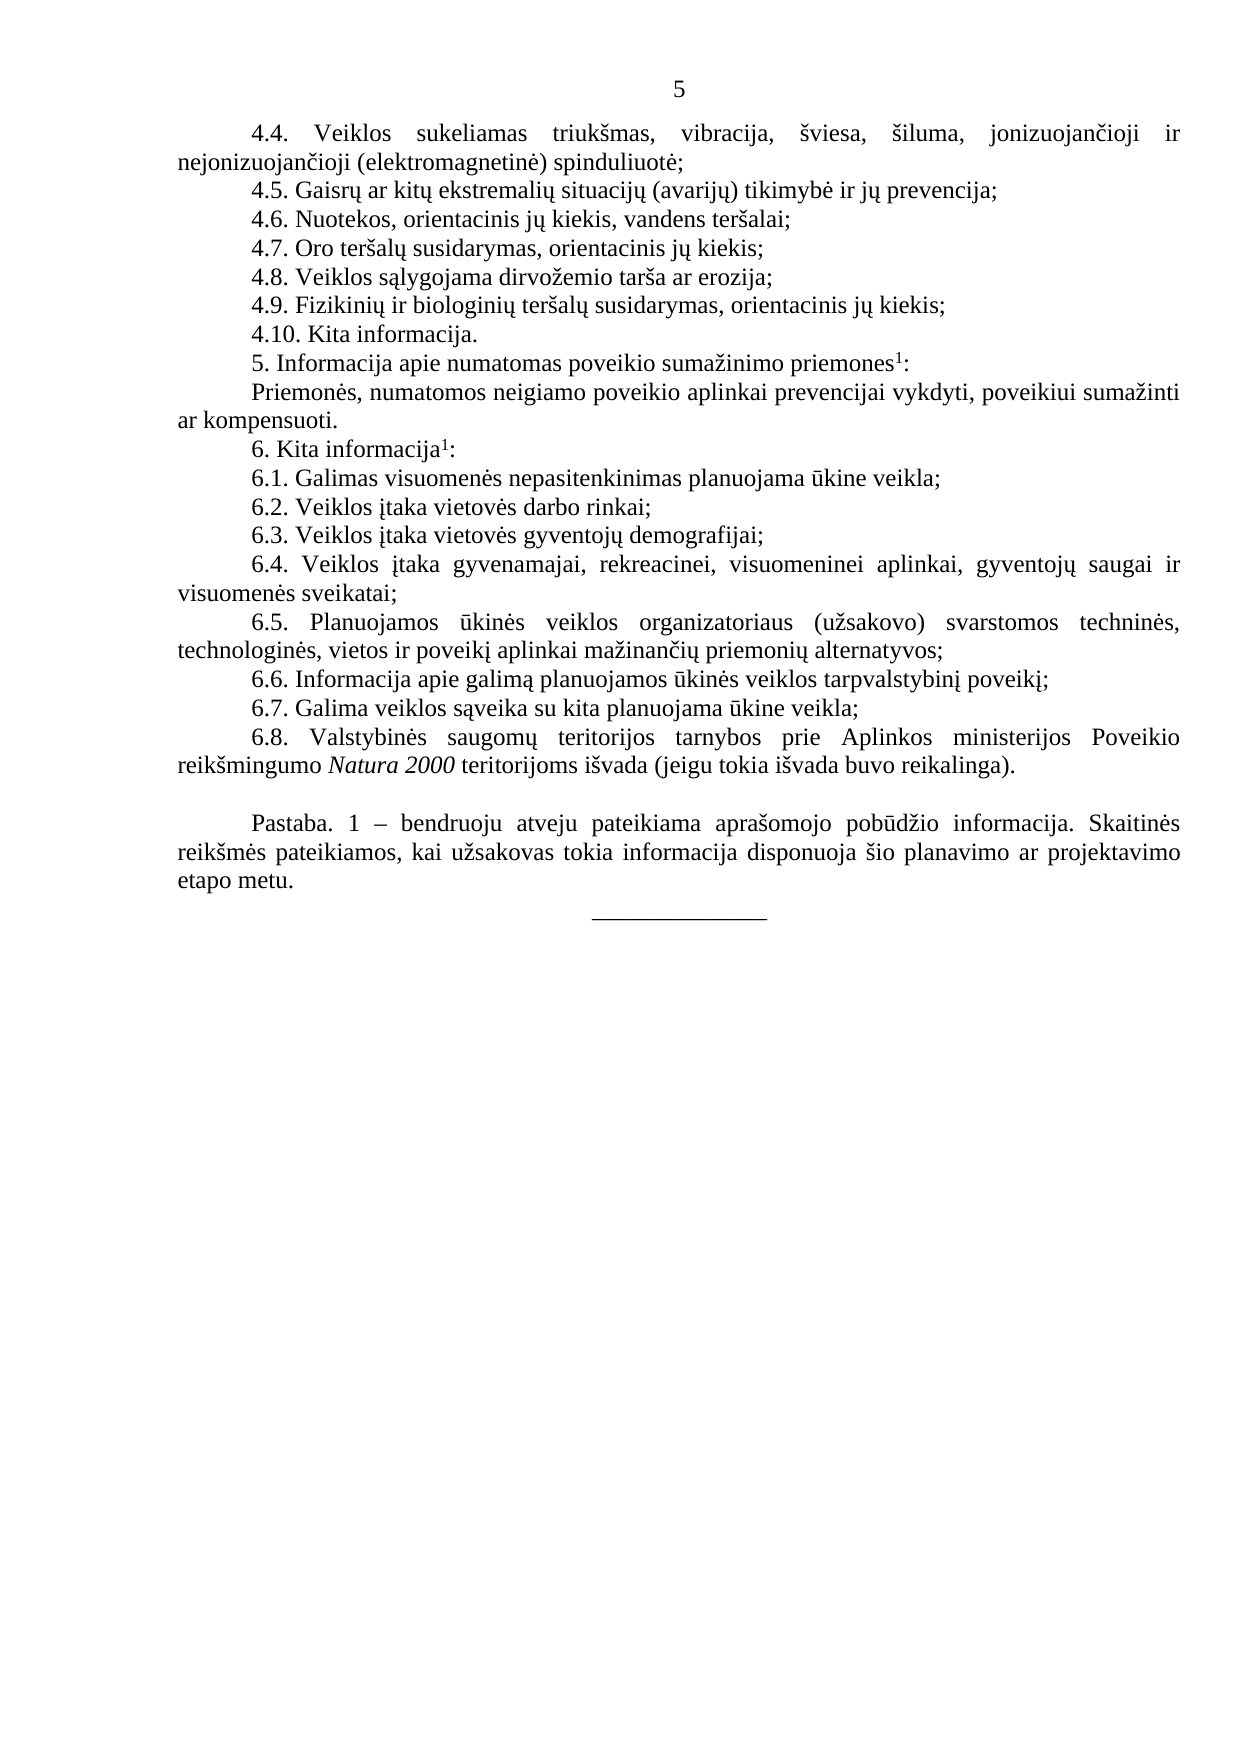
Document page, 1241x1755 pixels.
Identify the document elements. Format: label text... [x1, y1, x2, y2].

text 6.4. Veiklos įtaka gyvenamajai, rekreacinei, visuomeninei aplinkai, gyventojų saugai ir visuomenės sveikatai; [177, 549, 1181, 607]
text ______________ [177, 894, 1181, 923]
text 4.8. Veiklos sąlygojama dirvožemio tarša ar erozija; [177, 262, 1181, 291]
text 4.6. Nuotekos, orientacinis jų kiekis, vandens teršalai; [177, 204, 1181, 233]
text 6.7. Galima veiklos sąveika su kita planuojama ūkine veikla; [177, 693, 1181, 722]
text 6. Kita informacija1: [177, 434, 1181, 463]
text 5. Informacija apie numatomas poveikio sumažinimo priemones1: [177, 348, 1181, 377]
text 6.1. Galimas visuomenės nepasitenkinimas planuojama ūkine veikla; [177, 463, 1181, 492]
text 6.6. Informacija apie galimą planuojamos ūkinės veiklos tarpvalstybinį poveikį; [177, 664, 1181, 693]
text 4.5. Gaisrų ar kitų ekstremalių situacijų (avarijų) tikimybė ir jų prevencija; [177, 176, 1181, 204]
text 6.8. Valstybinės saugomų teritorijos tarnybos prie Aplinkos ministerijos Poveikio reikšmingumo Natura 2000 teritorijoms išvada (jeigu tokia išvada buvo reikalinga). [177, 722, 1181, 779]
text 6.2. Veiklos įtaka vietovės darbo rinkai; [177, 492, 1181, 521]
text Priemonės, numatomos neigiamo poveikio aplinkai prevencijai vykdyti, poveikiui sumažinti ar kompensuoti. [177, 377, 1181, 434]
text 4.10. Kita informacija. [177, 319, 1181, 348]
text Pastaba. 1 – bendruoju atveju pateikiama aprašomojo pobūdžio informacija. Skaitinės reikšmės pateikiamos, kai užsakovas tokia informacija disponuoja šio planavimo ar projektavimo etapo metu. [177, 808, 1181, 894]
text 4.9. Fizikinių ir biologinių teršalų susidarymas, orientacinis jų kiekis; [177, 291, 1181, 319]
text 4.4. Veiklos sukeliamas triukšmas, vibracija, šviesa, šiluma, jonizuojančioji ir nejonizuojančioji (elektromagnetinė) spinduliuotė; [177, 118, 1181, 176]
text 6.3. Veiklos įtaka vietovės gyventojų demografijai; [177, 521, 1181, 549]
text 6.5. Planuojamos ūkinės veiklos organizatoriaus (užsakovo) svarstomos techninės, technologinės, vietos ir poveikį aplinkai mažinančių priemonių alternatyvos; [177, 607, 1181, 664]
text 4.7. Oro teršalų susidarymas, orientacinis jų kiekis; [177, 233, 1181, 262]
